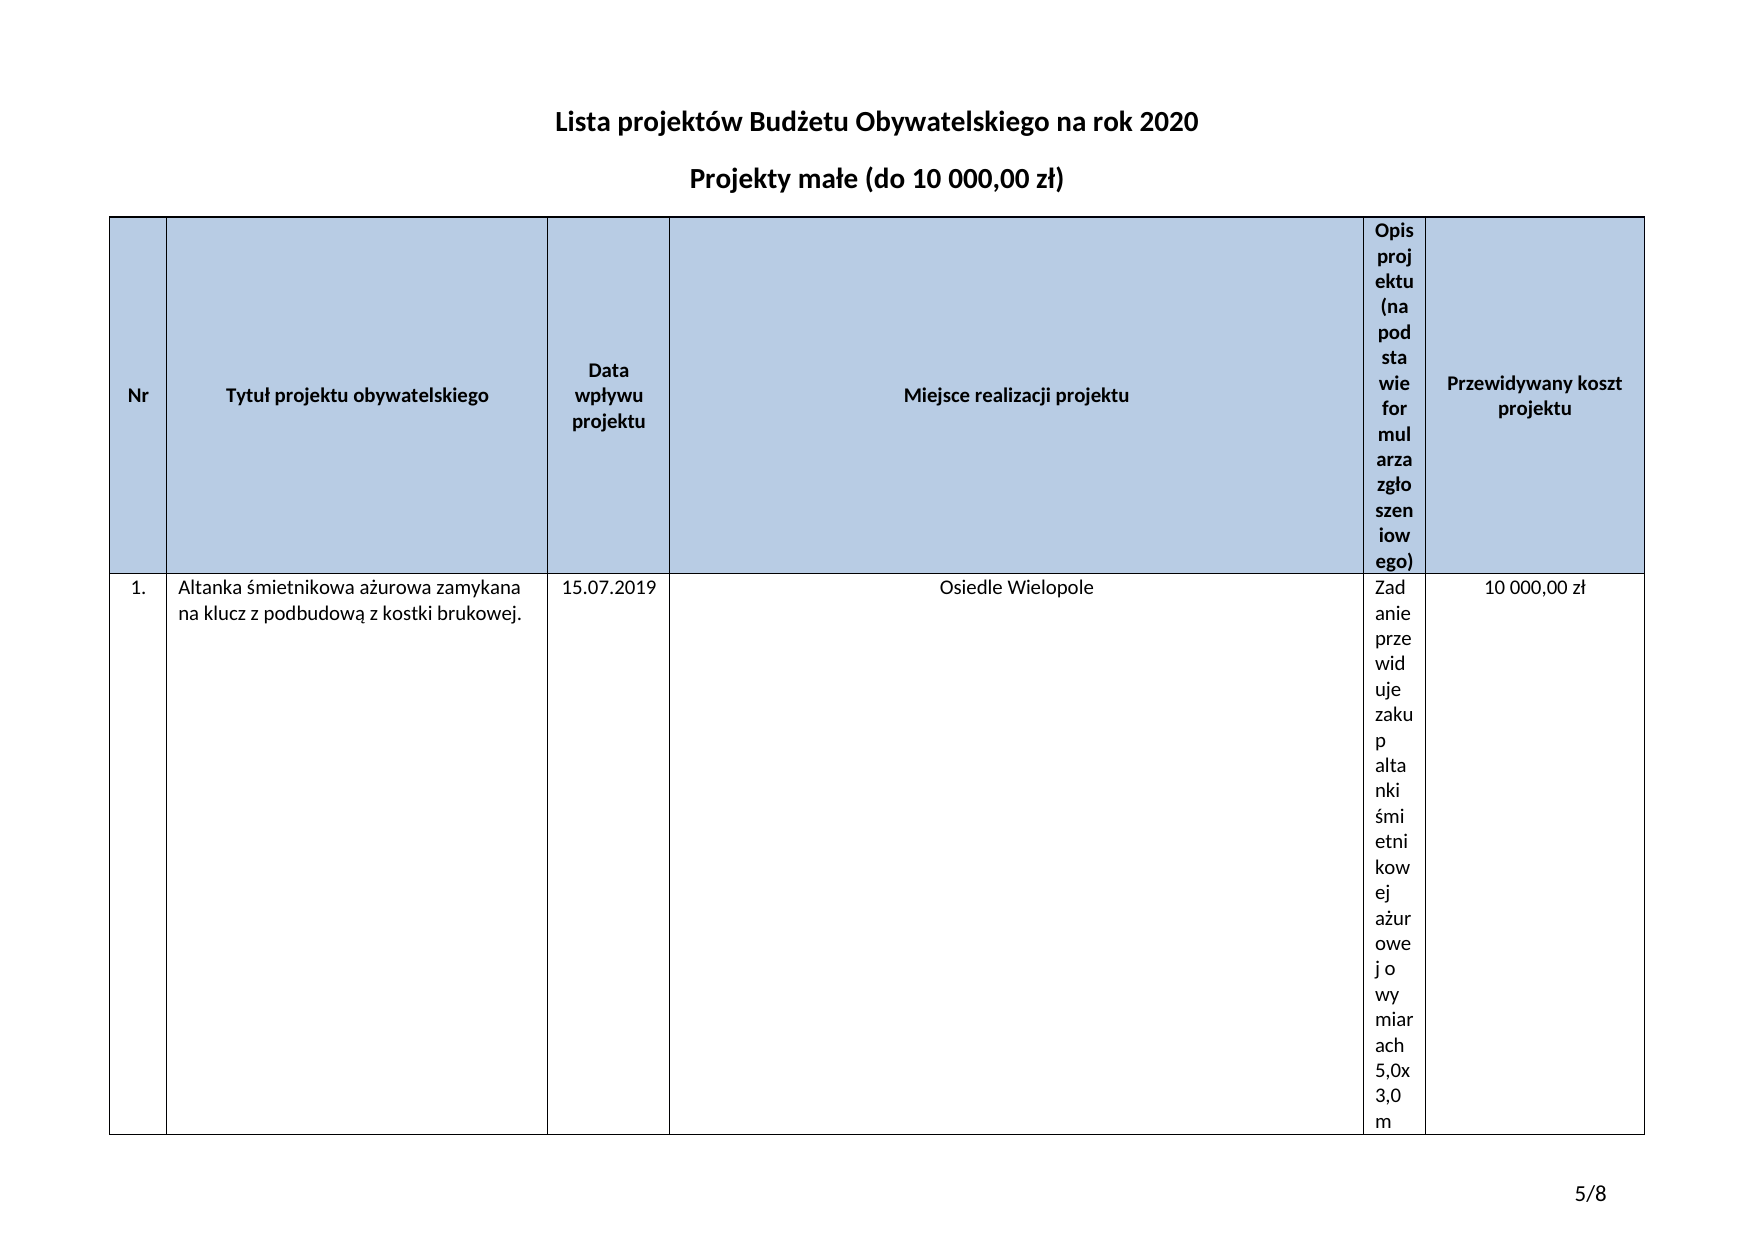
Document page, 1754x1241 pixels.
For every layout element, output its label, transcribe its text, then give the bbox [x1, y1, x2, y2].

table_cell 1. [110, 574, 166, 1133]
table_header Tytuł projektu obywatelskiego [167, 218, 547, 573]
table_cell Osiedle Wielopole [670, 574, 1363, 1133]
table_header Przewidywany koszt projektu [1426, 218, 1644, 573]
table_cell Altanka śmietnikowa ażurowa zamykana na klucz z podbudową z kostki brukowej. [167, 574, 547, 1133]
table_header Opis projektu (na podstawie formularza zgłoszeniowego) [1364, 218, 1425, 573]
table_header Data wpływu projektu [548, 218, 669, 573]
table_header Miejsce realizacji projektu [670, 218, 1363, 573]
table_cell 10 000,00 zł [1426, 574, 1644, 1133]
table_cell Zadanie przewiduje zakup altanki śmietnikowej ażurowej o wymiarach 5,0x3,0 m [1364, 574, 1425, 1133]
table_header Nr [110, 218, 166, 573]
text Lista projektów Budżetu Obywatelskiego na rok 2020 [148, 103, 1606, 139]
text Projekty małe (do 10 000,00 zł) [148, 160, 1606, 196]
table_cell 15.07.2019 [548, 574, 669, 1133]
